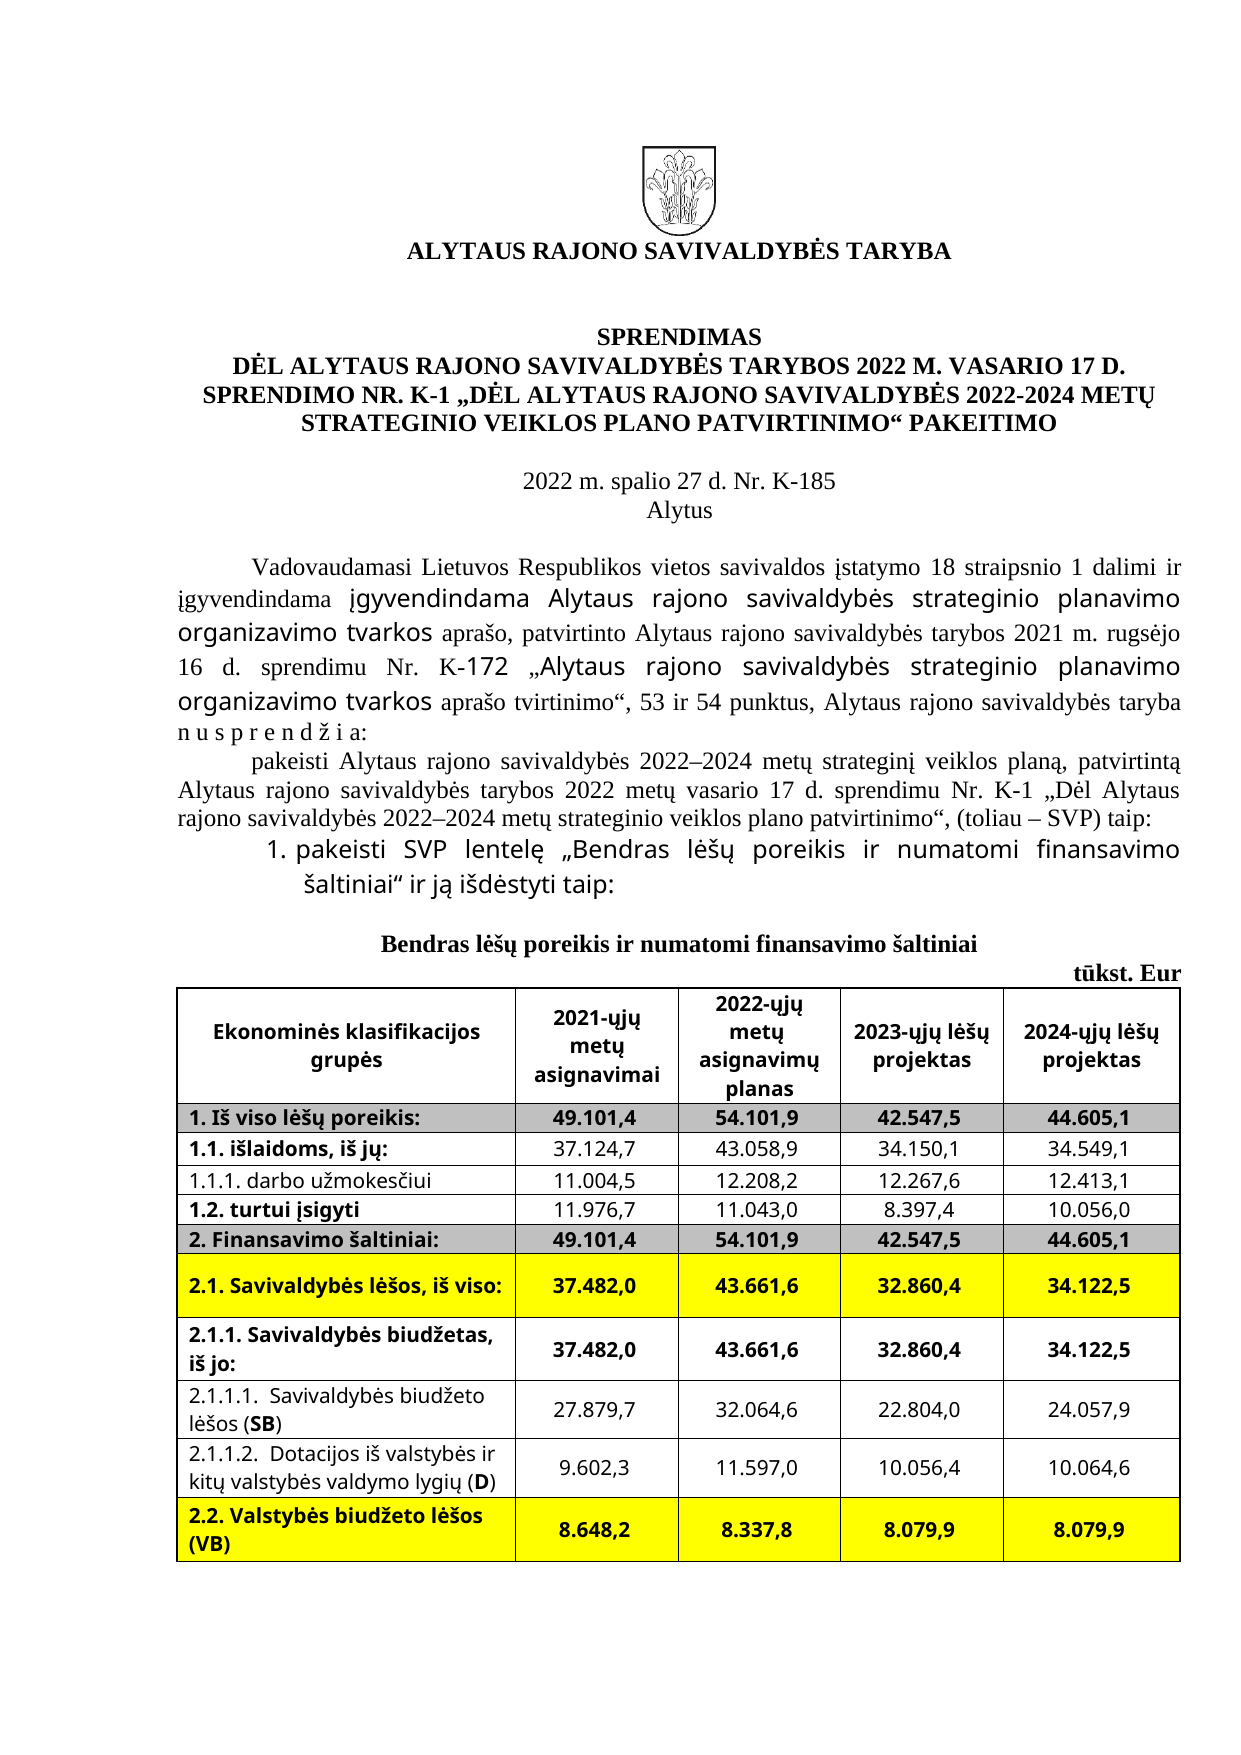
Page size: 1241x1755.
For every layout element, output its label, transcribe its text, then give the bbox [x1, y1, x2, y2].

table_cell 8.079,9 [841, 1498, 1003, 1561]
table_cell 34.122,5 [1004, 1318, 1179, 1380]
table_cell 11.976,7 [516, 1195, 678, 1224]
table_cell 34.122,5 [1004, 1254, 1179, 1317]
table_header Ekonominės klasifikacijos grupės [178, 989, 515, 1102]
table_cell 54.101,9 [679, 1104, 840, 1132]
table_cell 54.101,9 [679, 1225, 840, 1253]
table_cell 24.057,9 [1004, 1381, 1179, 1438]
table_cell 8.079,9 [1004, 1498, 1179, 1561]
table_cell 1.2. turtui įsigyti [178, 1195, 515, 1224]
text Bendras lėšų poreikis ir numatomi finansavimo šaltiniai [177, 929, 1181, 958]
table_cell 1.1. išlaidoms, iš jų: [178, 1133, 515, 1165]
text 1. pakeisti SVP lentelę „Bendras lėšų poreikis ir numatomi finansavimo šaltiniai“ ir ją išdėstyti taip: [266, 832, 1181, 900]
table_cell 43.661,6 [679, 1318, 840, 1380]
table_cell 32.860,4 [841, 1254, 1003, 1317]
table_cell 44.605,1 [1004, 1104, 1179, 1132]
table_cell 49.101,4 [516, 1104, 678, 1132]
table_cell 32.860,4 [841, 1318, 1003, 1380]
table_cell 8.397,4 [841, 1195, 1003, 1224]
table_cell 8.337,8 [679, 1498, 840, 1561]
table_cell 12.267,6 [841, 1166, 1003, 1194]
table_cell 2.1.1.1. Savivaldybės biudžeto lėšos (SB) [178, 1381, 515, 1438]
table_cell 49.101,4 [516, 1225, 678, 1253]
table_cell 27.879,7 [516, 1381, 678, 1438]
table_cell 2. Finansavimo šaltiniai: [178, 1225, 515, 1253]
table_cell 34.150,1 [841, 1133, 1003, 1165]
table_cell 34.549,1 [1004, 1133, 1179, 1165]
table_cell 32.064,6 [679, 1381, 840, 1438]
table_header 2023-ųjų lėšų projektas [841, 989, 1003, 1102]
table_cell 1. Iš viso lėšų poreikis: [178, 1104, 515, 1132]
table_cell 12.208,2 [679, 1166, 840, 1194]
table_cell 42.547,5 [841, 1225, 1003, 1253]
text Vadovaudamasi Lietuvos Respublikos vietos savivaldos įstatymo 18 straipsnio 1 dalimi ir įgyvendindama įgyvendindama Alytaus rajono savivaldybės strateginio planavimo organizavimo tvarkos aprašo, patvirtinto Alytaus rajono savivaldybės tarybos 2021 m. rugsėjo 16 d. sprendimu Nr. K-172 „Alytaus rajono savivaldybės strateginio planavimo organizavimo tvarkos aprašo tvirtinimo“, 53 ir 54 punktus, Alytaus rajono savivaldybės taryba nusprendžia: [177, 552, 1181, 746]
text pakeisti Alytaus rajono savivaldybės 2022–2024 metų strateginį veiklos planą, patvirtintą Alytaus rajono savivaldybės tarybos 2022 metų vasario 17 d. sprendimu Nr. K-1 „Dėl Alytaus rajono savivaldybės 2022–2024 metų strateginio veiklos plano patvirtinimo“, (toliau – SVP) taip: [177, 746, 1181, 832]
table_cell 12.413,1 [1004, 1166, 1179, 1194]
table_cell 2.2. Valstybės biudžeto lėšos (VB) [178, 1498, 515, 1561]
table_cell 11.043,0 [679, 1195, 840, 1224]
table_cell 37.482,0 [516, 1318, 678, 1380]
table_cell 2.1. Savivaldybės lėšos, iš viso: [178, 1254, 515, 1317]
table_header 2022-ųjų metų asignavimų planas [679, 989, 840, 1102]
table_cell 8.648,2 [516, 1498, 678, 1561]
table_cell 9.602,3 [516, 1439, 678, 1497]
table_header 2021-ųjų metų asignavimai [516, 989, 678, 1102]
table_cell 10.056,0 [1004, 1195, 1179, 1224]
table_cell 37.482,0 [516, 1254, 678, 1317]
table_cell 22.804,0 [841, 1381, 1003, 1438]
table_cell 11.597,0 [679, 1439, 840, 1497]
text DĖL ALYTAUS RAJONO SAVIVALDYBĖS TARYBOS 2022 M. VASARIO 17 D. SPRENDIMO NR. K-1 „DĖL ALYTAUS RAJONO SAVIVALDYBĖS 2022-2024 METŲ STRATEGINIO VEIKLOS PLANO PATVIRTINIMO“ PAKEITIMO [177, 351, 1181, 437]
table_cell 43.058,9 [679, 1133, 840, 1165]
text 2022 m. spalio 27 d. Nr. K-185 [177, 466, 1181, 495]
table_cell 2.1.1.2. Dotacijos iš valstybės ir kitų valstybės valdymo lygių (D) [178, 1439, 515, 1497]
table_cell 42.547,5 [841, 1104, 1003, 1132]
table_cell 2.1.1. Savivaldybės biudžetas, iš jo: [178, 1318, 515, 1380]
table_cell 10.064,6 [1004, 1439, 1179, 1497]
table_header 2024-ųjų lėšų projektas [1004, 989, 1179, 1102]
text tūkst. Eur [177, 958, 1181, 987]
table_cell 11.004,5 [516, 1166, 678, 1194]
table_cell 1.1.1. darbo užmokesčiui [178, 1166, 515, 1194]
table_cell 43.661,6 [679, 1254, 840, 1317]
text ALYTAUS RAJONO SAVIVALDYBĖS TARYBA [177, 236, 1181, 265]
text SPRENDIMAS [177, 322, 1181, 351]
table_cell 10.056,4 [841, 1439, 1003, 1497]
text Alytus [177, 495, 1181, 523]
table_cell 44.605,1 [1004, 1225, 1179, 1253]
table_cell 37.124,7 [516, 1133, 678, 1165]
